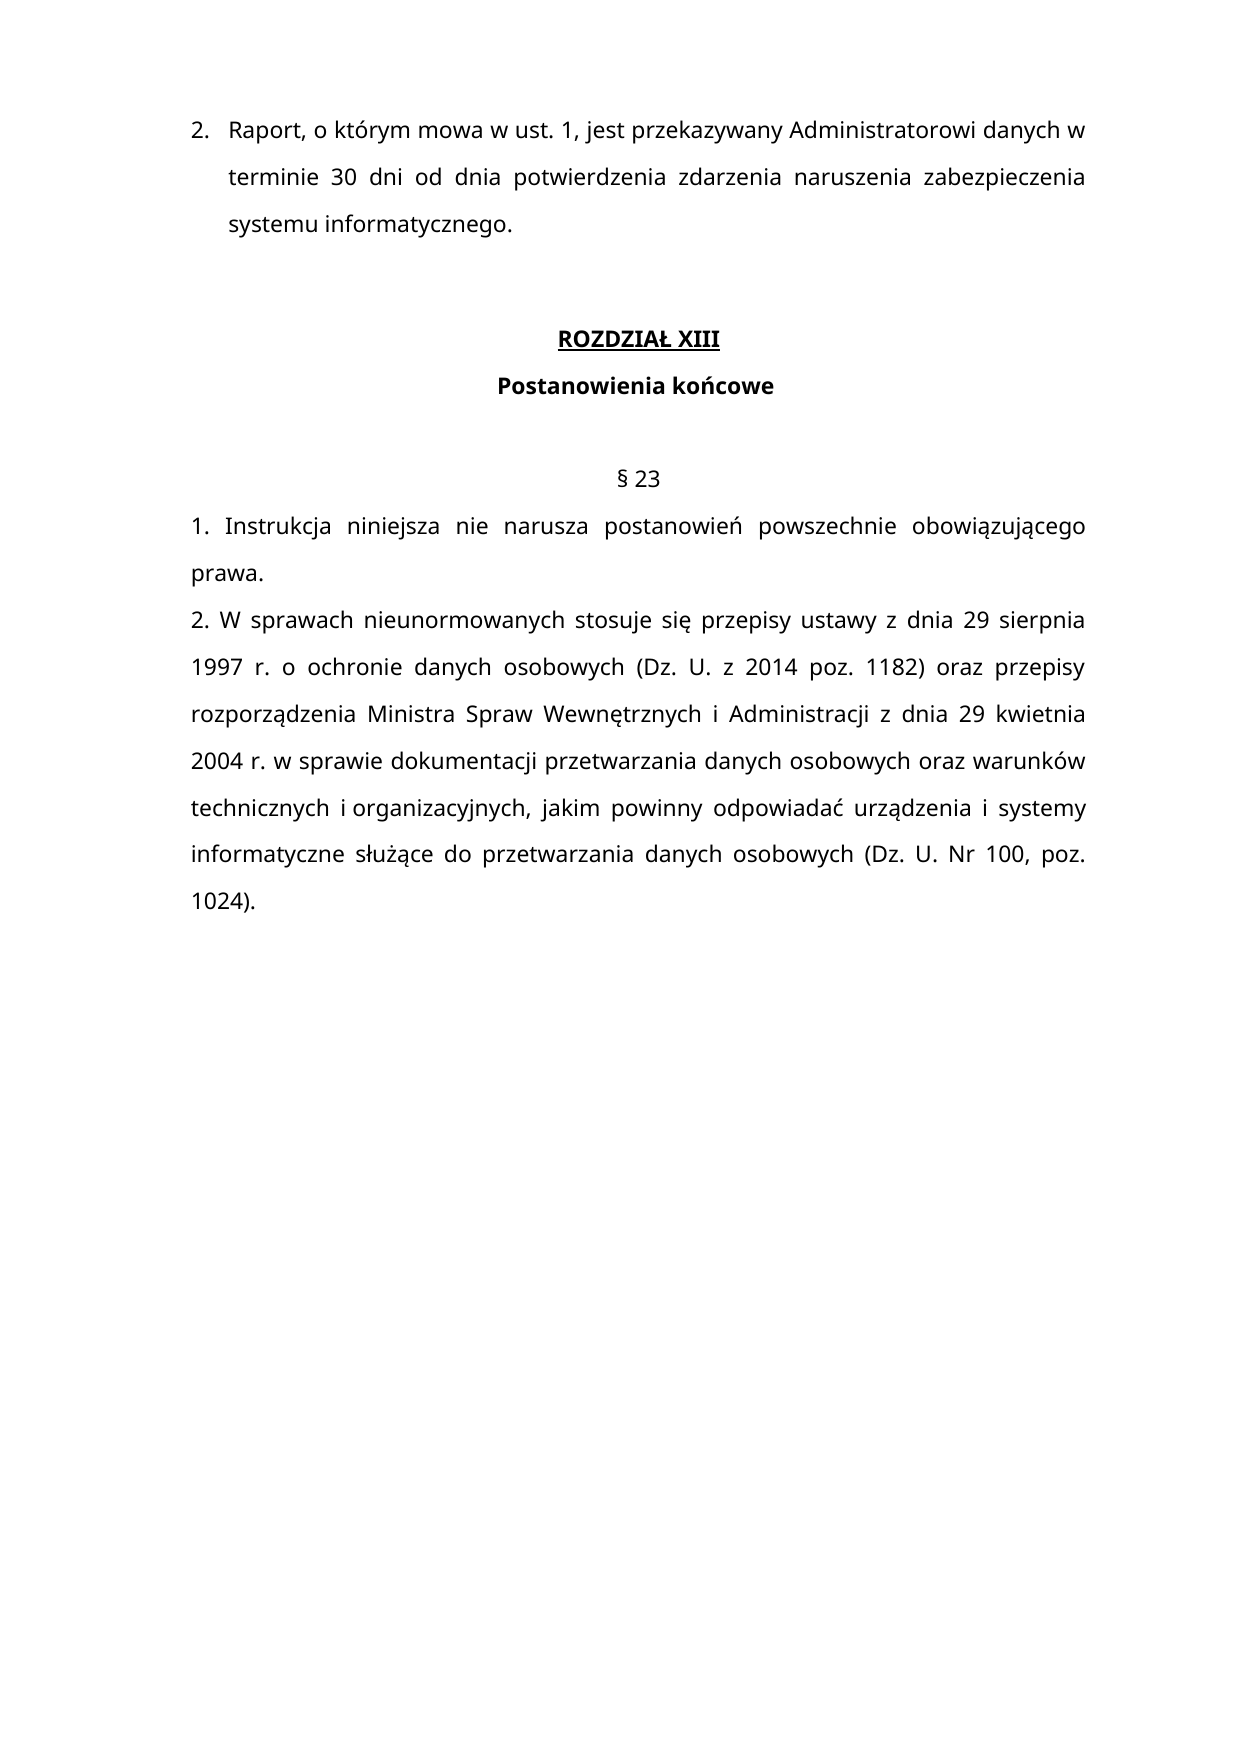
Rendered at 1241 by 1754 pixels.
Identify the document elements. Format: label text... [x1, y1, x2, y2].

text ROZDZIAŁ XIII [191, 323, 1087, 354]
text 2. W sprawach nieunormowanych stosuje się przepisy ustawy z dnia 29 sierpnia 1997 r. o ochronie danych osobowych (Dz. U. z 2014 poz. 1182) oraz przepisy rozporządzenia Ministra Spraw Wewnętrznych i Administracji z dnia 29 kwietnia 2004 r. w sprawie dokumentacji przetwarzania danych osobowych oraz warunków technicznych i organizacyjnych, jakim powinny odpowiadać urządzenia i systemy informatyczne służące do przetwarzania danych osobowych (Dz. U. Nr 100, poz. 1024). [191, 604, 1087, 916]
text 1. Instrukcja niniejsza nie narusza postanowień powszechnie obowiązującego prawa. [191, 510, 1087, 588]
list Raport, o którym mowa w ust. 1, jest przekazywany Administratorowi danych w terminie 30 dni od dnia potwierdzenia zdarzenia naruszenia zabezpieczenia systemu informatycznego. [191, 114, 1087, 239]
text Postanowienia końcowe [191, 369, 1087, 401]
text § 23 [191, 463, 1087, 494]
